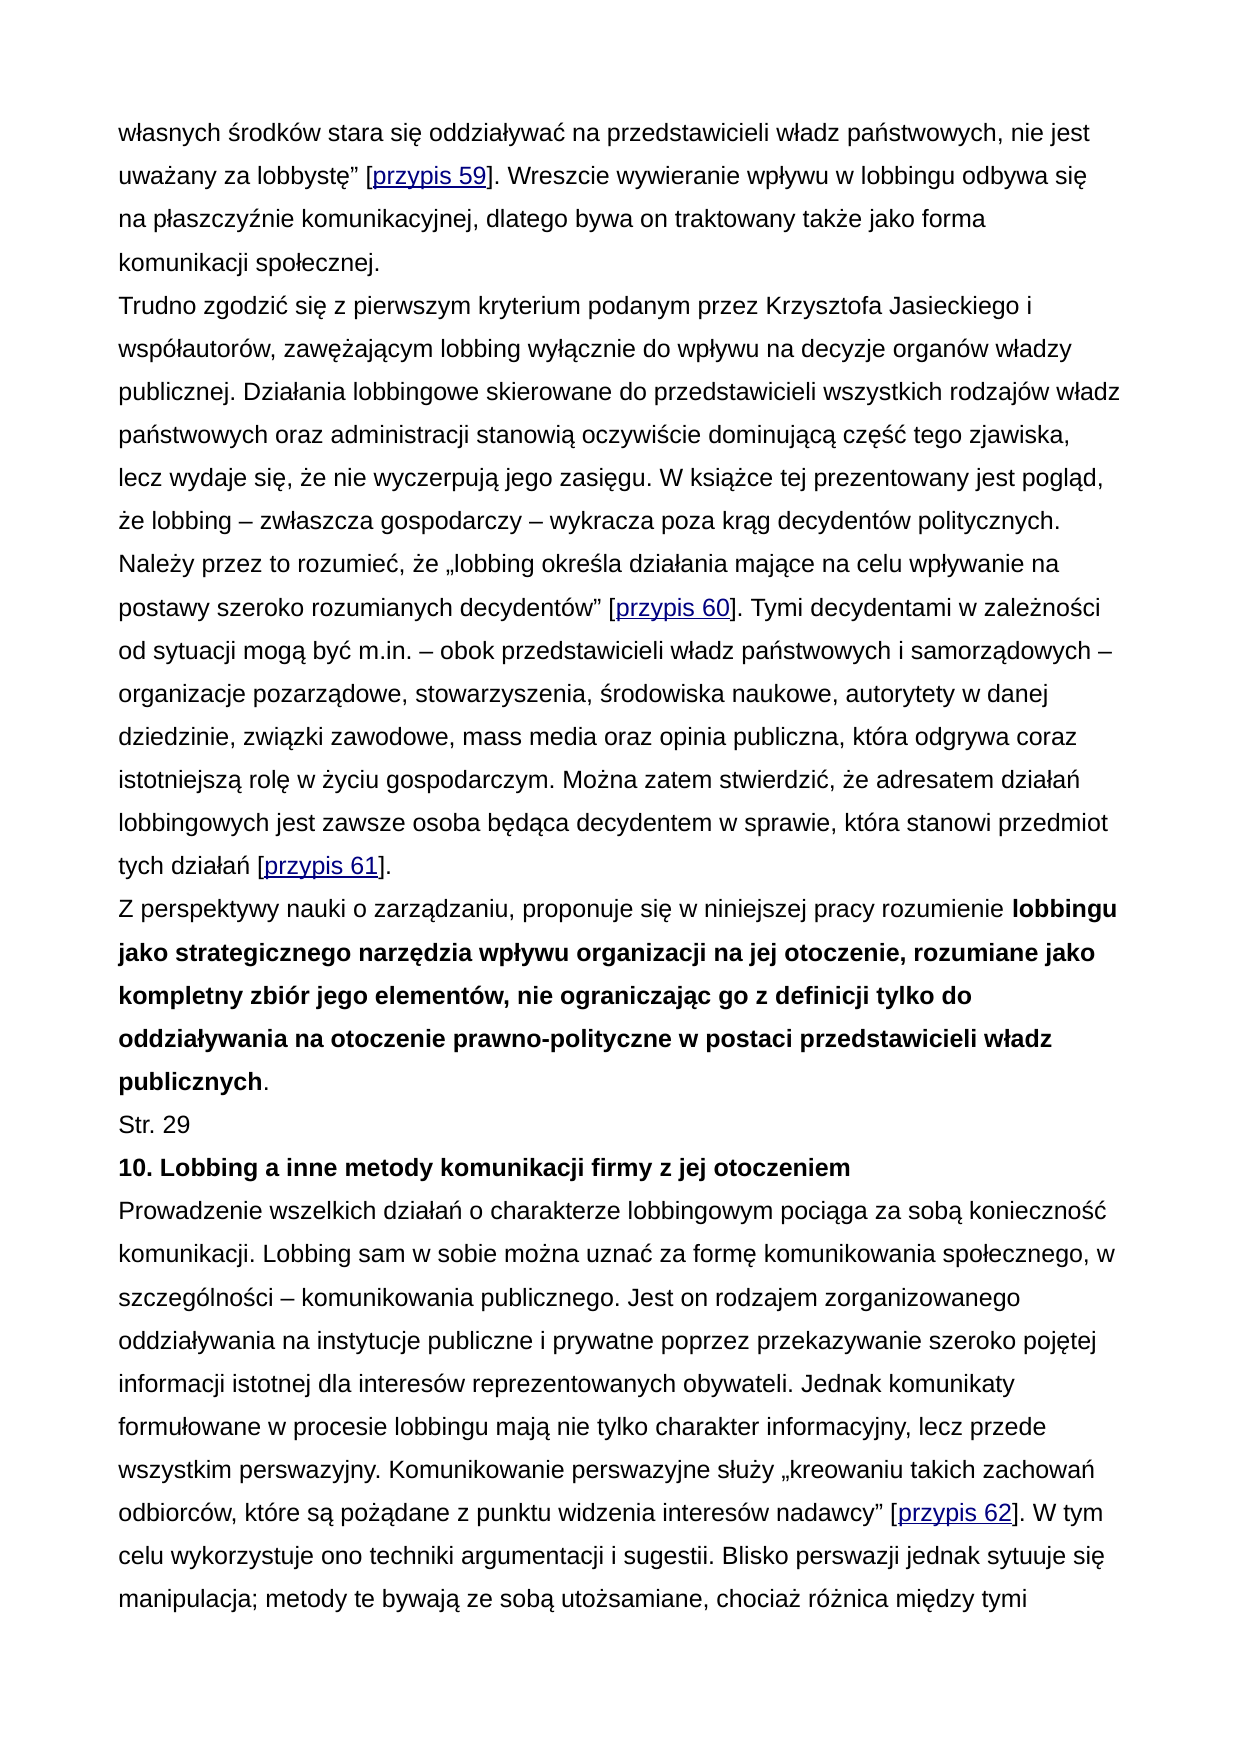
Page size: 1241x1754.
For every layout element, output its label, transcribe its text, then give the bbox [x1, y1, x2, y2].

text Z perspektywy nauki o zarządzaniu, proponuje się w niniejszej pracy rozumienie lobbingu jako strategicznego narzędzia wpływu organizacji na jej otoczenie, rozumiane jako kompletny zbiór jego elementów, nie ograniczając go z definicji tylko do oddziaływania na otoczenie prawno-polityczne w postaci przedstawicieli władz publicznych. [118, 894, 1122, 1096]
subtitle 10. Lobbing a inne metody komunikacji firmy z jej otoczeniem [118, 1153, 1122, 1182]
text własnych środków stara się oddziaływać na przedstawicieli władz państwowych, nie jest uważany za lobbystę” [przypis 59]. Wreszcie wywieranie wpływu w lobbingu odbywa się na płaszczyźnie komunikacyjnej, dlatego bywa on traktowany także jako forma komunikacji społecznej. [118, 118, 1122, 276]
text Str. 29 [118, 1110, 1122, 1139]
text Trudno zgodzić się z pierwszym kryterium podanym przez Krzysztofa Jasieckiego i współautorów, zawężającym lobbing wyłącznie do wpływu na decyzje organów władzy publicznej. Działania lobbingowe skierowane do przedstawicieli wszystkich rodzajów władz państwowych oraz administracji stanowią oczywiście dominującą część tego zjawiska, lecz wydaje się, że nie wyczerpują jego zasięgu. W książce tej prezentowany jest pogląd, że lobbing – zwłaszcza gospodarczy – wykracza poza krąg decydentów politycznych. Należy przez to rozumieć, że „lobbing określa działania mające na celu wpływanie na postawy szeroko rozumianych decydentów” [przypis 60]. Tymi decydentami w zależności od sytuacji mogą być m.in. – obok przedstawicieli władz państwowych i samorządowych – organizacje pozarządowe, stowarzyszenia, środowiska naukowe, autorytety w danej dziedzinie, związki zawodowe, mass media oraz opinia publiczna, która odgrywa coraz istotniejszą rolę w życiu gospodarczym. Można zatem stwierdzić, że adresatem działań lobbingowych jest zawsze osoba będąca decydentem w sprawie, która stanowi przedmiot tych działań [przypis 61]. [118, 291, 1122, 880]
text Prowadzenie wszelkich działań o charakterze lobbingowym pociąga za sobą konieczność komunikacji. Lobbing sam w sobie można uznać za formę komunikowania społecznego, w szczególności – komunikowania publicznego. Jest on rodzajem zorganizowanego oddziaływania na instytucje publiczne i prywatne poprzez przekazywanie szeroko pojętej informacji istotnej dla interesów reprezentowanych obywateli. Jednak komunikaty formułowane w procesie lobbingu mają nie tylko charakter informacyjny, lecz przede wszystkim perswazyjny. Komunikowanie perswazyjne służy „kreowaniu takich zachowań odbiorców, które są pożądane z punktu widzenia interesów nadawcy” [przypis 62]. W tym celu wykorzystuje ono techniki argumentacji i sugestii. Blisko perswazji jednak sytuuje się manipulacja; metody te bywają ze sobą utożsamiane, chociaż różnica między tymi [118, 1196, 1122, 1613]
